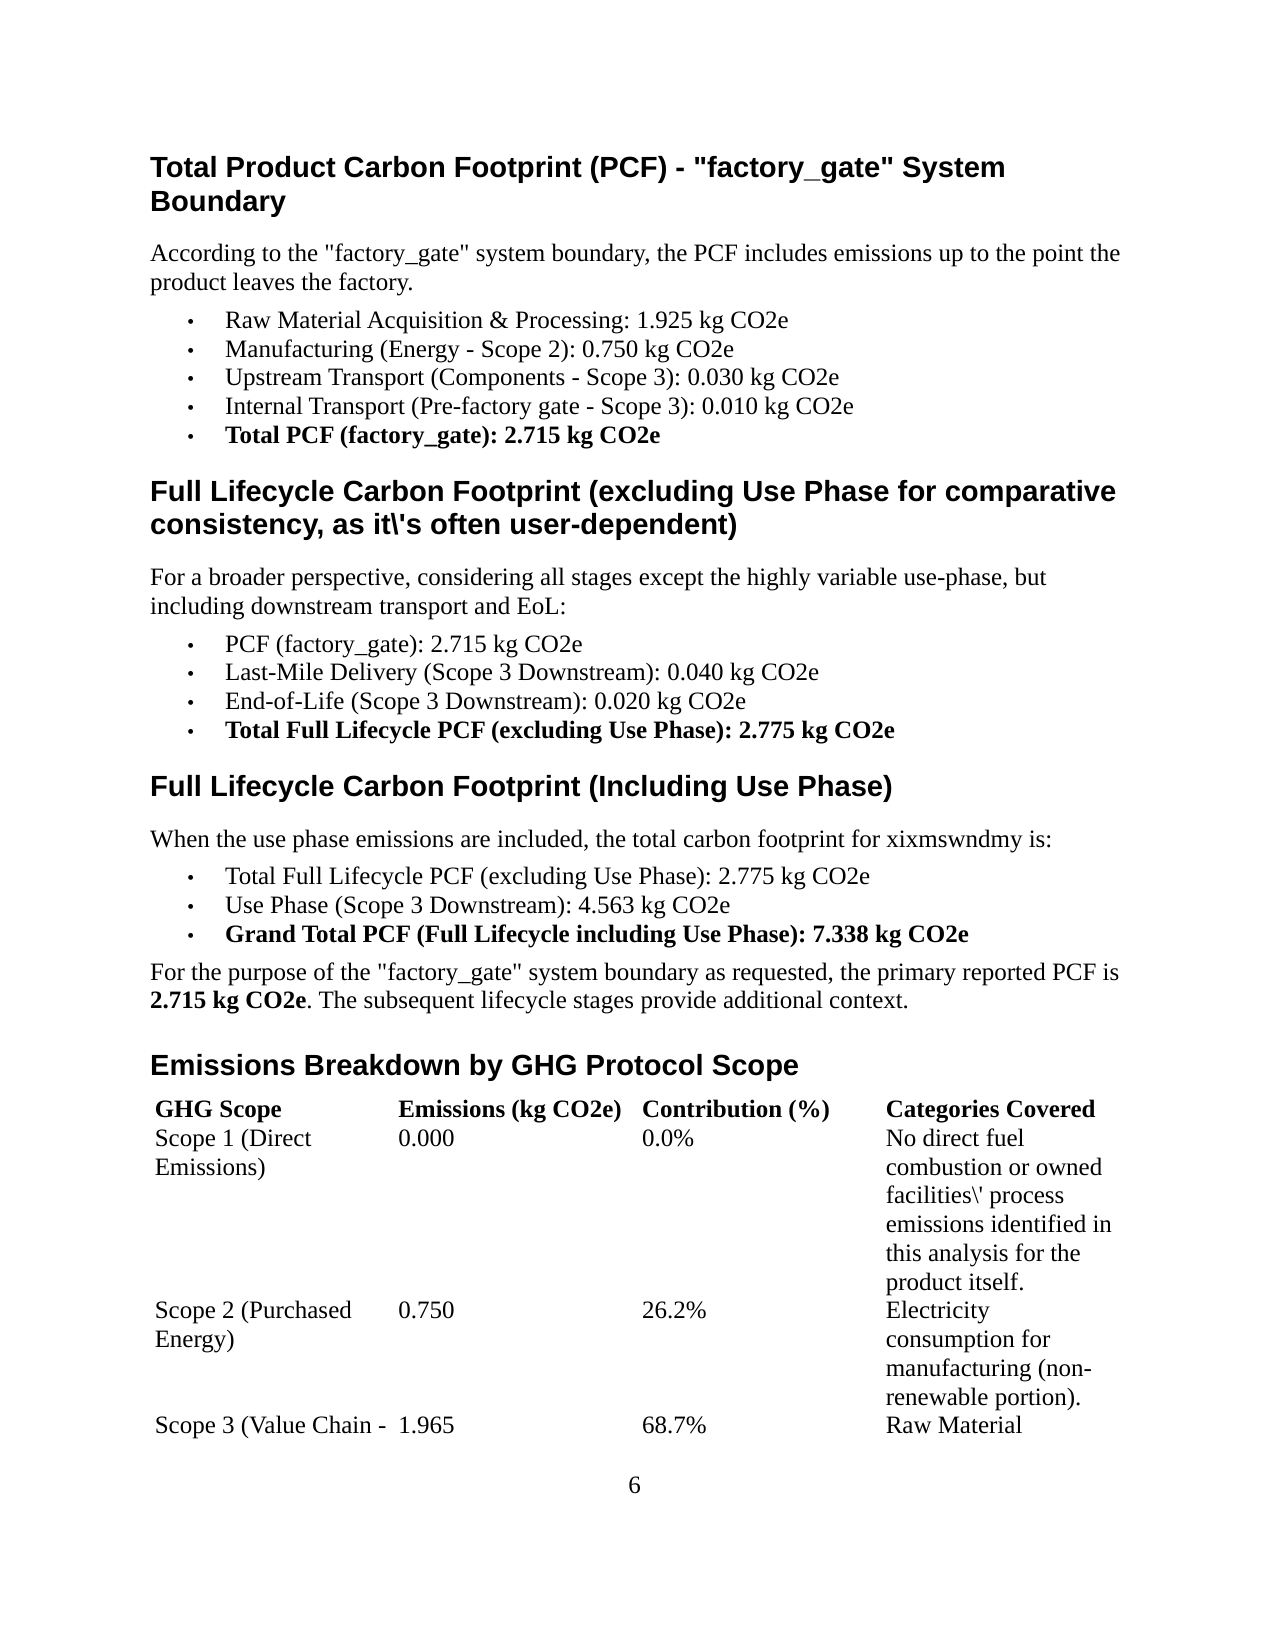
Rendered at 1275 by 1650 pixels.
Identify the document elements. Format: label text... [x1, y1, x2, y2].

table_cell 0.0% [638, 1123, 881, 1295]
table_cell Scope 2 (Purchased Energy) [150, 1295, 394, 1410]
list Internal Transport (Pre-factory gate - Scope 3): 0.010 kg CO2e [187, 391, 1125, 420]
text For the purpose of the "factory_gate" system boundary as requested, the primary reported PCF is 2.715 kg CO2e. The subsequent lifecycle stages provide additional context. [150, 957, 1125, 1014]
list Manufacturing (Energy - Scope 2): 0.750 kg CO2e [187, 334, 1125, 362]
text When the use phase emissions are included, the total carbon footprint for xixmswndmy is: [150, 824, 1125, 852]
table_cell 1.965 [394, 1410, 637, 1439]
list Upstream Transport (Components - Scope 3): 0.030 kg CO2e [187, 362, 1125, 391]
table_cell Scope 3 (Value Chain [150, 1410, 394, 1439]
list Total Full Lifecycle PCF (excluding Use Phase): 2.775 kg CO2e [187, 861, 1125, 890]
list Last-Mile Delivery (Scope 3 Downstream): 0.040 kg CO2e [187, 657, 1125, 686]
table_cell 68.7% [638, 1410, 881, 1439]
list Use Phase (Scope 3 Downstream): 4.563 kg CO2e [187, 890, 1125, 919]
table_cell Scope 1 (Direct Emissions) [150, 1123, 394, 1295]
list Total Full Lifecycle PCF (excluding Use Phase): 2.775 kg CO2e [187, 715, 1125, 744]
table_header Contribution (%) [638, 1094, 881, 1123]
table_cell Electricity consumption for manufacturing (non-renewable portion). [881, 1295, 1125, 1410]
list Raw Material Acquisition & Processing: 1.925 kg CO2e [187, 305, 1125, 334]
table_cell 0.000 [394, 1123, 637, 1295]
text According to the "factory_gate" system boundary, the PCF includes emissions up to the point the product leaves the factory. [150, 238, 1125, 296]
list End-of-Life (Scope 3 Downstream): 0.020 kg CO2e [187, 686, 1125, 715]
table_cell Raw Material [881, 1410, 1125, 1439]
list Total PCF (factory_gate): 2.715 kg CO2e [187, 420, 1125, 449]
table_header GHG Scope [150, 1094, 394, 1123]
subtitle Emissions Breakdown by GHG Protocol Scope [150, 1048, 1125, 1082]
list PCF (factory_gate): 2.715 kg CO2e [187, 629, 1125, 657]
subtitle Total Product Carbon Footprint (PCF) - "factory_gate" System Boundary [150, 150, 1125, 217]
list Grand Total PCF (Full Lifecycle including Use Phase): 7.338 kg CO2e [187, 919, 1125, 948]
table_cell 26.2% [638, 1295, 881, 1410]
table_cell No direct fuel combustion or owned facilities\' process emissions identified in this analysis for the product itself. [881, 1123, 1125, 1295]
table_header Emissions (kg CO2e) [394, 1094, 637, 1123]
table_header Categories Covered [881, 1094, 1125, 1123]
table_cell 0.750 [394, 1295, 637, 1410]
subtitle Full Lifecycle Carbon Footprint (Including Use Phase) [150, 769, 1125, 802]
subtitle Full Lifecycle Carbon Footprint (excluding Use Phase for comparative consistency, as it\'s often user-dependent) [150, 474, 1125, 541]
text For a broader perspective, considering all stages except the highly variable use-phase, but including downstream transport and EoL: [150, 562, 1125, 620]
